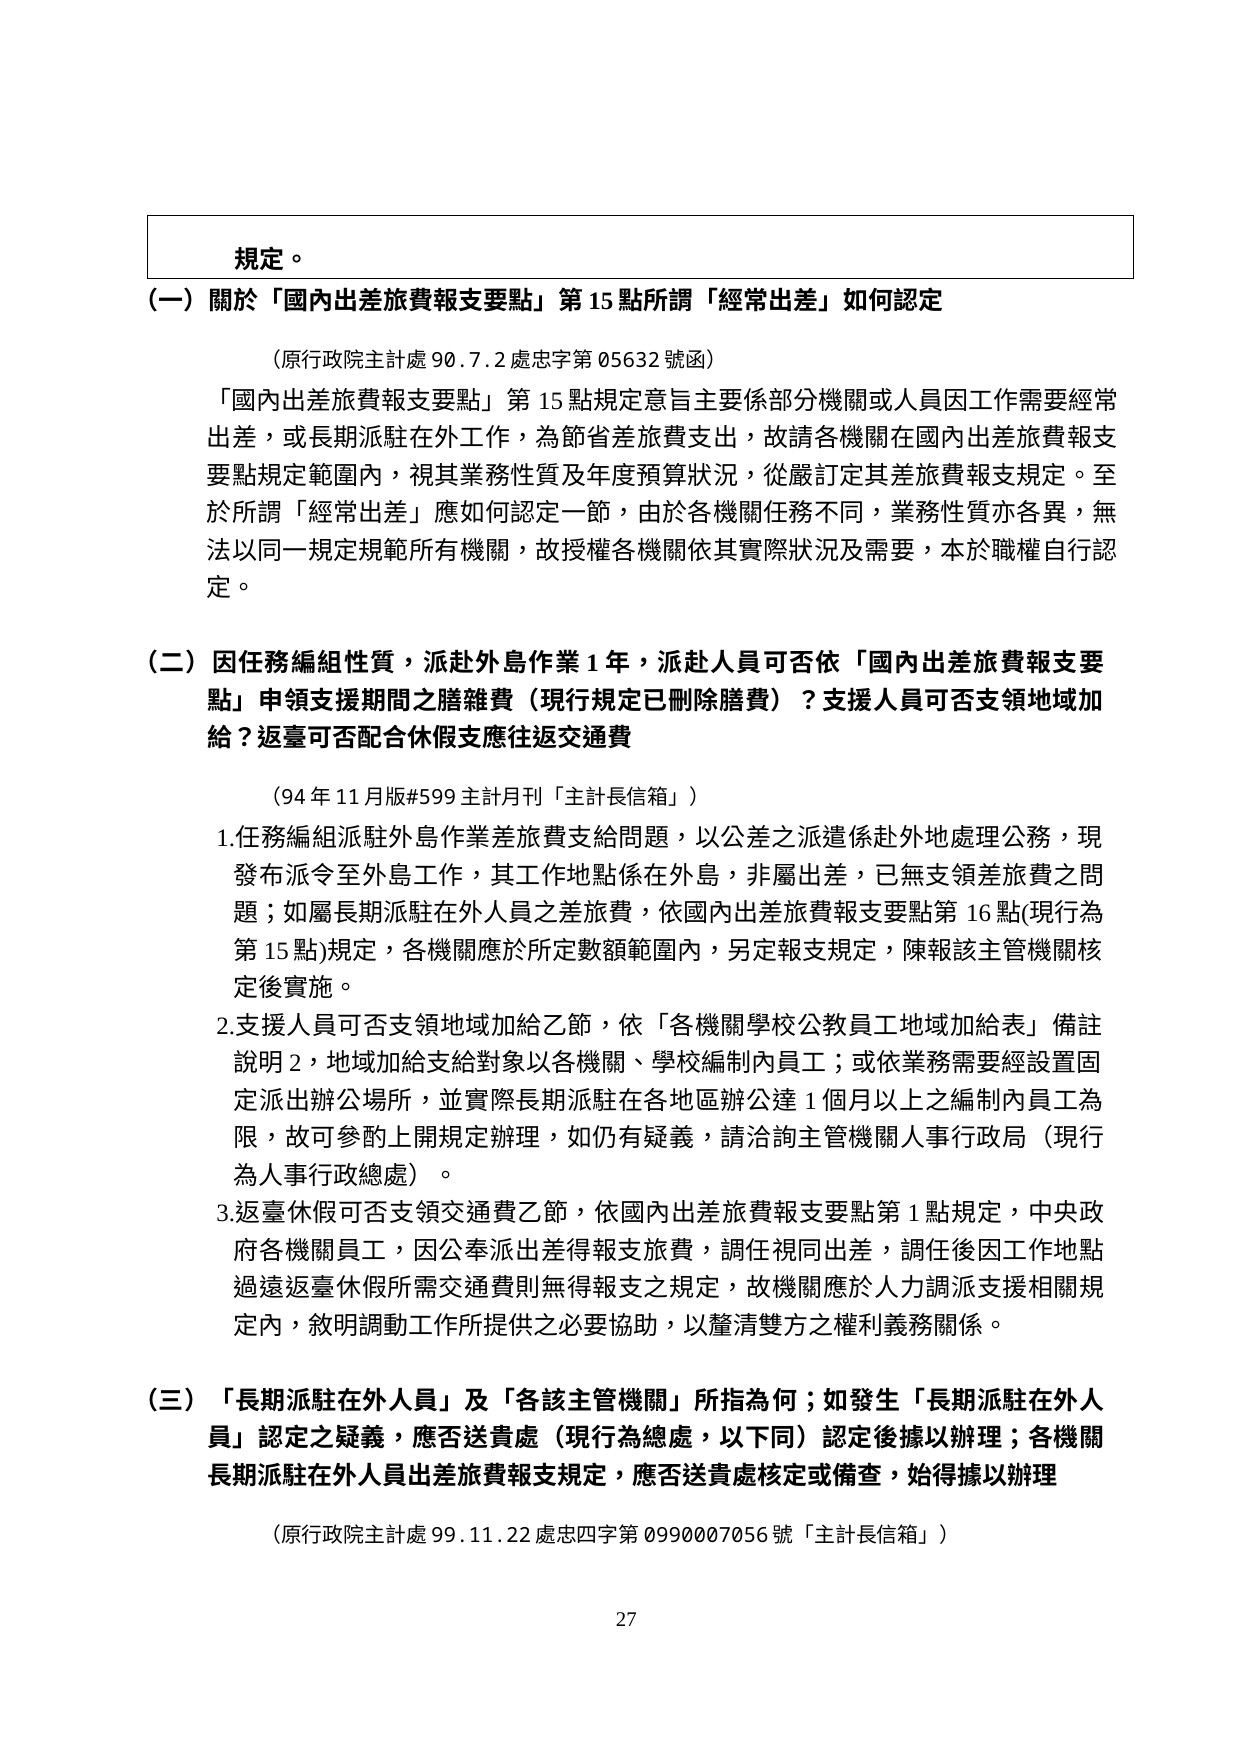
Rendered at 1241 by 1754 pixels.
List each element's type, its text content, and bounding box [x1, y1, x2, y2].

text （原行政院主計處90.7.2處忠字第05632號函） [260, 317, 1104, 379]
text （二）因任務編組性質，派赴外島作業1年，派赴人員可否依「國內出差旅費報支要點」申領支援期間之膳雜費（現行規定已刪除膳費）？支援人員可否支領地域加給？返臺可否配合休假支應往返交通費 [133, 642, 1104, 754]
text 「國內出差旅費報支要點」第15點規定意旨主要係部分機關或人員因工作需要經常出差，或長期派駐在外工作，為節省差旅費支出，故請各機關在國內出差旅費報支要點規定範圍內，視其業務性質及年度預算狀況，從嚴訂定其差旅費報支規定。至於所謂「經常出差」應如何認定一節，由於各機關任務不同，業務性質亦各異，無法以同一規定規範所有機關，故授權各機關依其實際狀況及需要，本於職權自行認定。 [207, 379, 1120, 604]
text （原行政院主計處99.11.22處忠四字第0990007056號「主計長信箱」） [260, 1492, 1104, 1554]
text （三）「長期派駐在外人員」及「各該主管機關」所指為何；如發生「長期派駐在外人員」認定之疑義，應否送貴處（現行為總處，以下同）認定後據以辦理；各機關長期派駐在外人員出差旅費報支規定，應否送貴處核定或備查，始得據以辦理 [133, 1379, 1104, 1492]
text 1.任務編組派駐外島作業差旅費支給問題，以公差之派遣係赴外地處理公務，現發布派令至外島工作，其工作地點係在外島，非屬出差，已無支領差旅費之問題；如屬長期派駐在外人員之差旅費，依國內出差旅費報支要點第16點(現行為第15點)規定，各機關應於所定數額範圍內，另定報支規定，陳報該主管機關核定後實施。 [216, 817, 1104, 1004]
text （94年11月版#599主計月刊「主計長信箱」） [260, 754, 1104, 817]
table_header 規定。 [148, 216, 1133, 278]
text 2.支援人員可否支領地域加給乙節，依「各機關學校公教員工地域加給表」備註說明2，地域加給支給對象以各機關、學校編制內員工；或依業務需要經設置固定派出辦公場所，並實際長期派駐在各地區辦公達1個月以上之編制內員工為限，故可參酌上開規定辦理，如仍有疑義，請洽詢主管機關人事行政局（現行為人事行政總處）。 [216, 1004, 1104, 1192]
text （一）關於「國內出差旅費報支要點」第15點所謂「經常出差」如何認定 [133, 279, 1104, 317]
text 3.返臺休假可否支領交通費乙節，依國內出差旅費報支要點第1點規定，中央政府各機關員工，因公奉派出差得報支旅費，調任視同出差，調任後因工作地點過遠返臺休假所需交通費則無得報支之規定，故機關應於人力調派支援相關規定內，敘明調動工作所提供之必要協助，以釐清雙方之權利義務關係。 [216, 1192, 1104, 1342]
